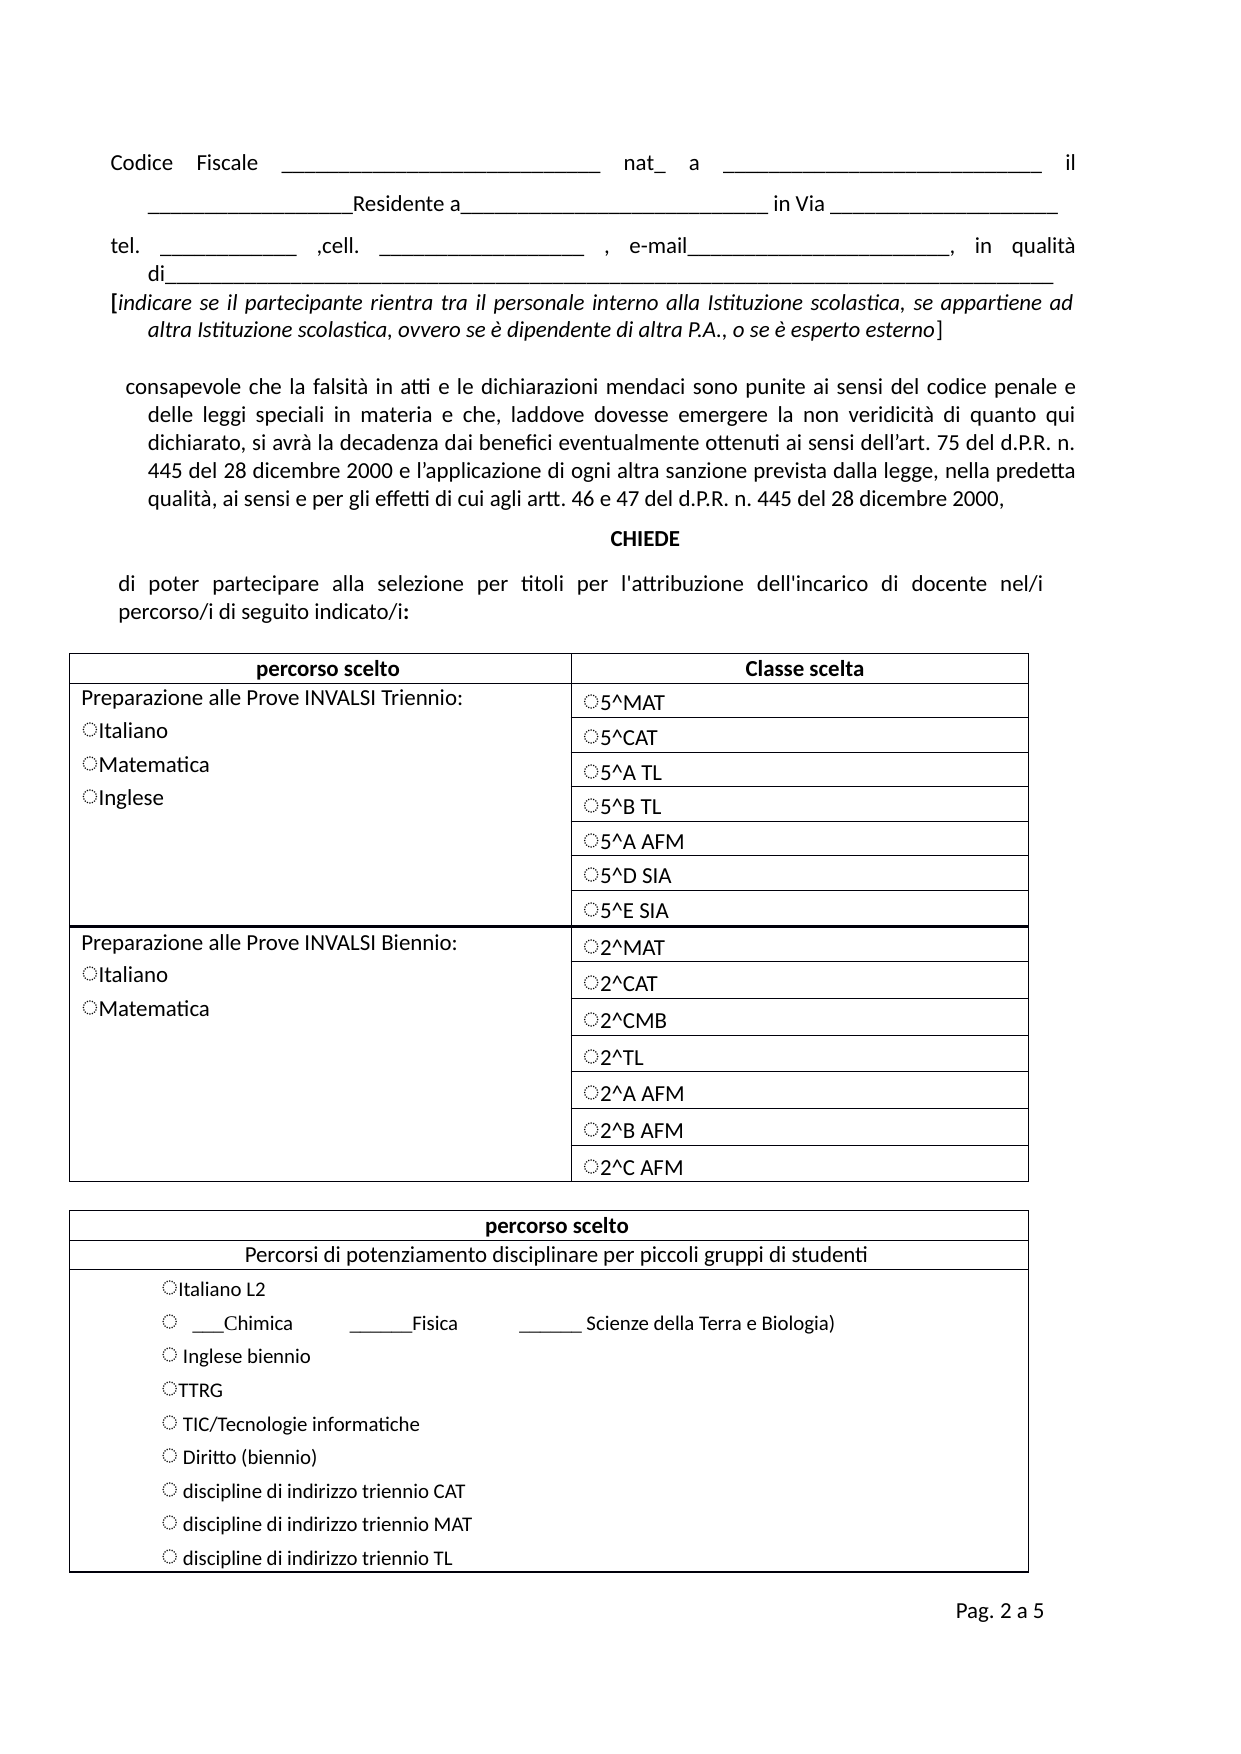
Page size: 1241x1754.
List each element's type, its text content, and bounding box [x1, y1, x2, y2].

table_header Classe scelta [572, 654, 1028, 682]
table_cell 󠅷5^B TL [572, 787, 1028, 821]
text tel. ____________ ,cell. __________________ , e-mail_______________________, in qualità di______________________________________________________________________________ [110, 232, 1077, 288]
table_cell 󠅷5^E SIA [572, 891, 1028, 924]
table_cell 󠅷5^A AFM [572, 822, 1028, 855]
table_header percorso scelto [70, 1211, 1028, 1239]
table_header percorso scelto [70, 654, 571, 682]
table_cell 󠅷2^A AFM [572, 1072, 1028, 1108]
table_cell Preparazione alle Prove INVALSI Biennio: 󠅷Italiano 󠅷Matematica [70, 928, 571, 1181]
table_cell 󠅷2^MAT [572, 928, 1028, 961]
text CHIEDE [246, 524, 1044, 552]
table_cell 󠅷5^MAT [572, 684, 1028, 717]
text di poter partecipare alla selezione per titoli per l'attribuzione dell'incarico di docente nel/i percorso/i di seguito indicato/i: [118, 569, 1044, 625]
table_cell Percorsi di potenziamento disciplinare per piccoli gruppi di studenti [70, 1241, 1028, 1268]
table_cell 󠅷2^C AFM [572, 1146, 1028, 1181]
text consapevole che la falsità in atti e le dichiarazioni mendaci sono punite ai sensi del codice penale e delle leggi speciali in materia e che, laddove dovesse emergere la non veridicità di quanto qui dichiarato, si avrà la decadenza dai benefici eventualmente ottenuti ai sensi dell’art. 75 del d.P.R. n. 445 del 28 dicembre 2000 e l’applicazione di ogni altra sanzione prevista dalla legge, nella predetta qualità, ai sensi e per gli effetti di cui agli artt. 46 e 47 del d.P.R. n. 445 del 28 dicembre 2000, [111, 372, 1077, 512]
table_cell 󠅷5^CAT [572, 718, 1028, 752]
table_cell 󠅷2^TL [572, 1036, 1028, 1071]
table_cell 󠅷5^D SIA [572, 856, 1028, 890]
table_cell Preparazione alle Prove INVALSI Triennio: 󠅷Italiano 󠅷Matematica 󠅷Inglese [70, 684, 571, 924]
text [indicare se il partecipante rientra tra il personale interno alla Istituzione scolastica, se appartiene ad altra Istituzione scolastica, ovvero se è dipendente di altra P.A., o se è esperto esterno] [110, 288, 1077, 344]
table_cell 󠅷5^A TL [572, 753, 1028, 786]
text Codice Fiscale ____________________________ nat_ a ____________________________ il __________________Residente a___________________________ in Via ____________________ [110, 148, 1077, 218]
table_cell 󠅷Italiano L2 󠅷 󠅷___Chimica 󠅷______Fisica 󠅷______ Scienze della Terra e Biologia) 󠅷 Inglese biennio 󠅷TTRG 󠅷 TIC/Tecnologie informatiche 󠅷 Diritto (biennio) 󠅷 discipline di indirizzo triennio CAT 󠅷 discipline di indirizzo triennio MAT 󠅷 discipline di indirizzo triennio TL [70, 1270, 1028, 1571]
table_cell 󠅷2^B AFM [572, 1109, 1028, 1144]
table_cell 󠅷2^CMB [572, 999, 1028, 1034]
table_cell 󠅷2^CAT [572, 962, 1028, 998]
